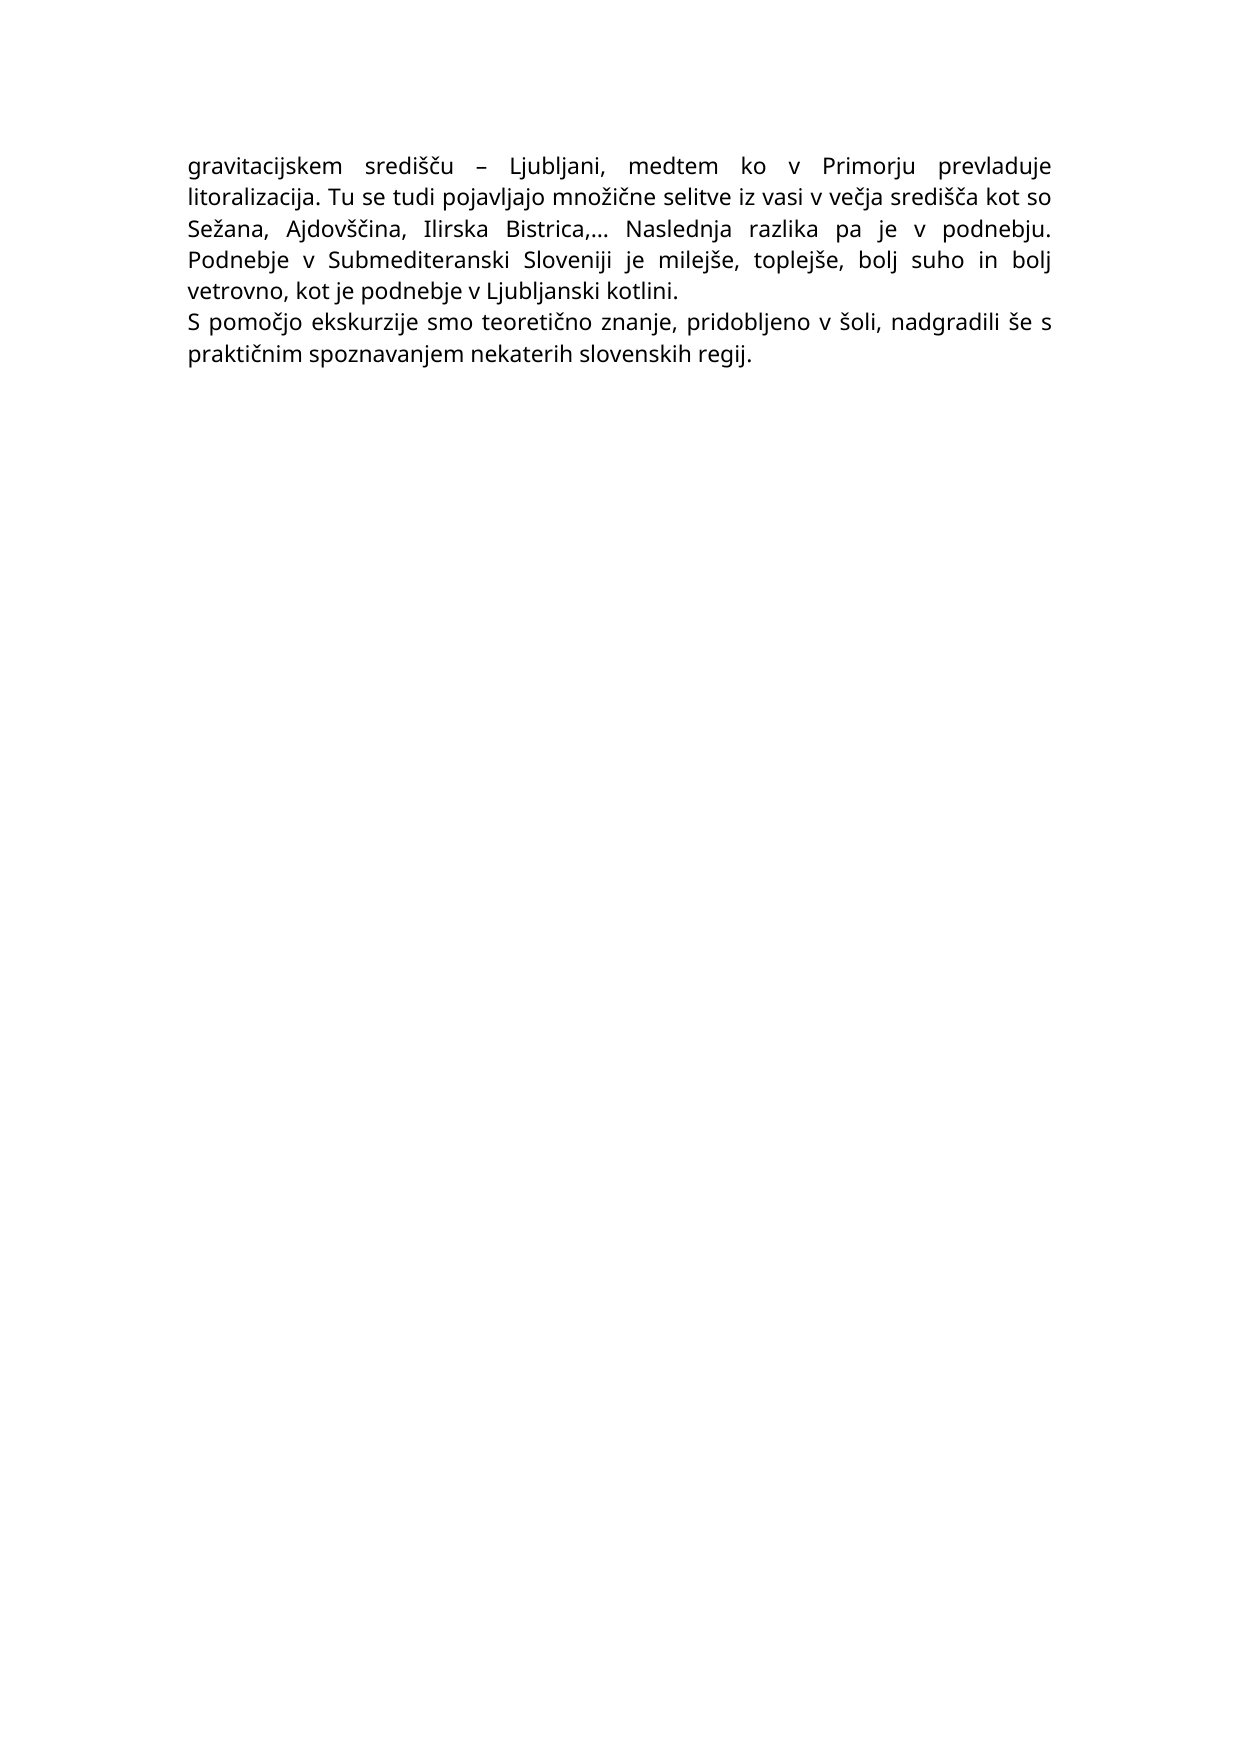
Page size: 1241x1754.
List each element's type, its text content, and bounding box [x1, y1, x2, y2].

text gravitacijskem središču – Ljubljani, medtem ko v Primorju prevladuje litoralizacija. Tu se tudi pojavljajo množične selitve iz vasi v večja središča kot so Sežana, Ajdovščina, Ilirska Bistrica,… Naslednja razlika pa je v podnebju. Podnebje v Submediteranski Sloveniji je milejše, toplejše, bolj suho in bolj vetrovno, kot je podnebje v Ljubljanski kotlini. [187, 150, 1053, 306]
text S pomočjo ekskurzije smo teoretično znanje, pridobljeno v šoli, nadgradili še s praktičnim spoznavanjem nekaterih slovenskih regij. [187, 306, 1053, 369]
